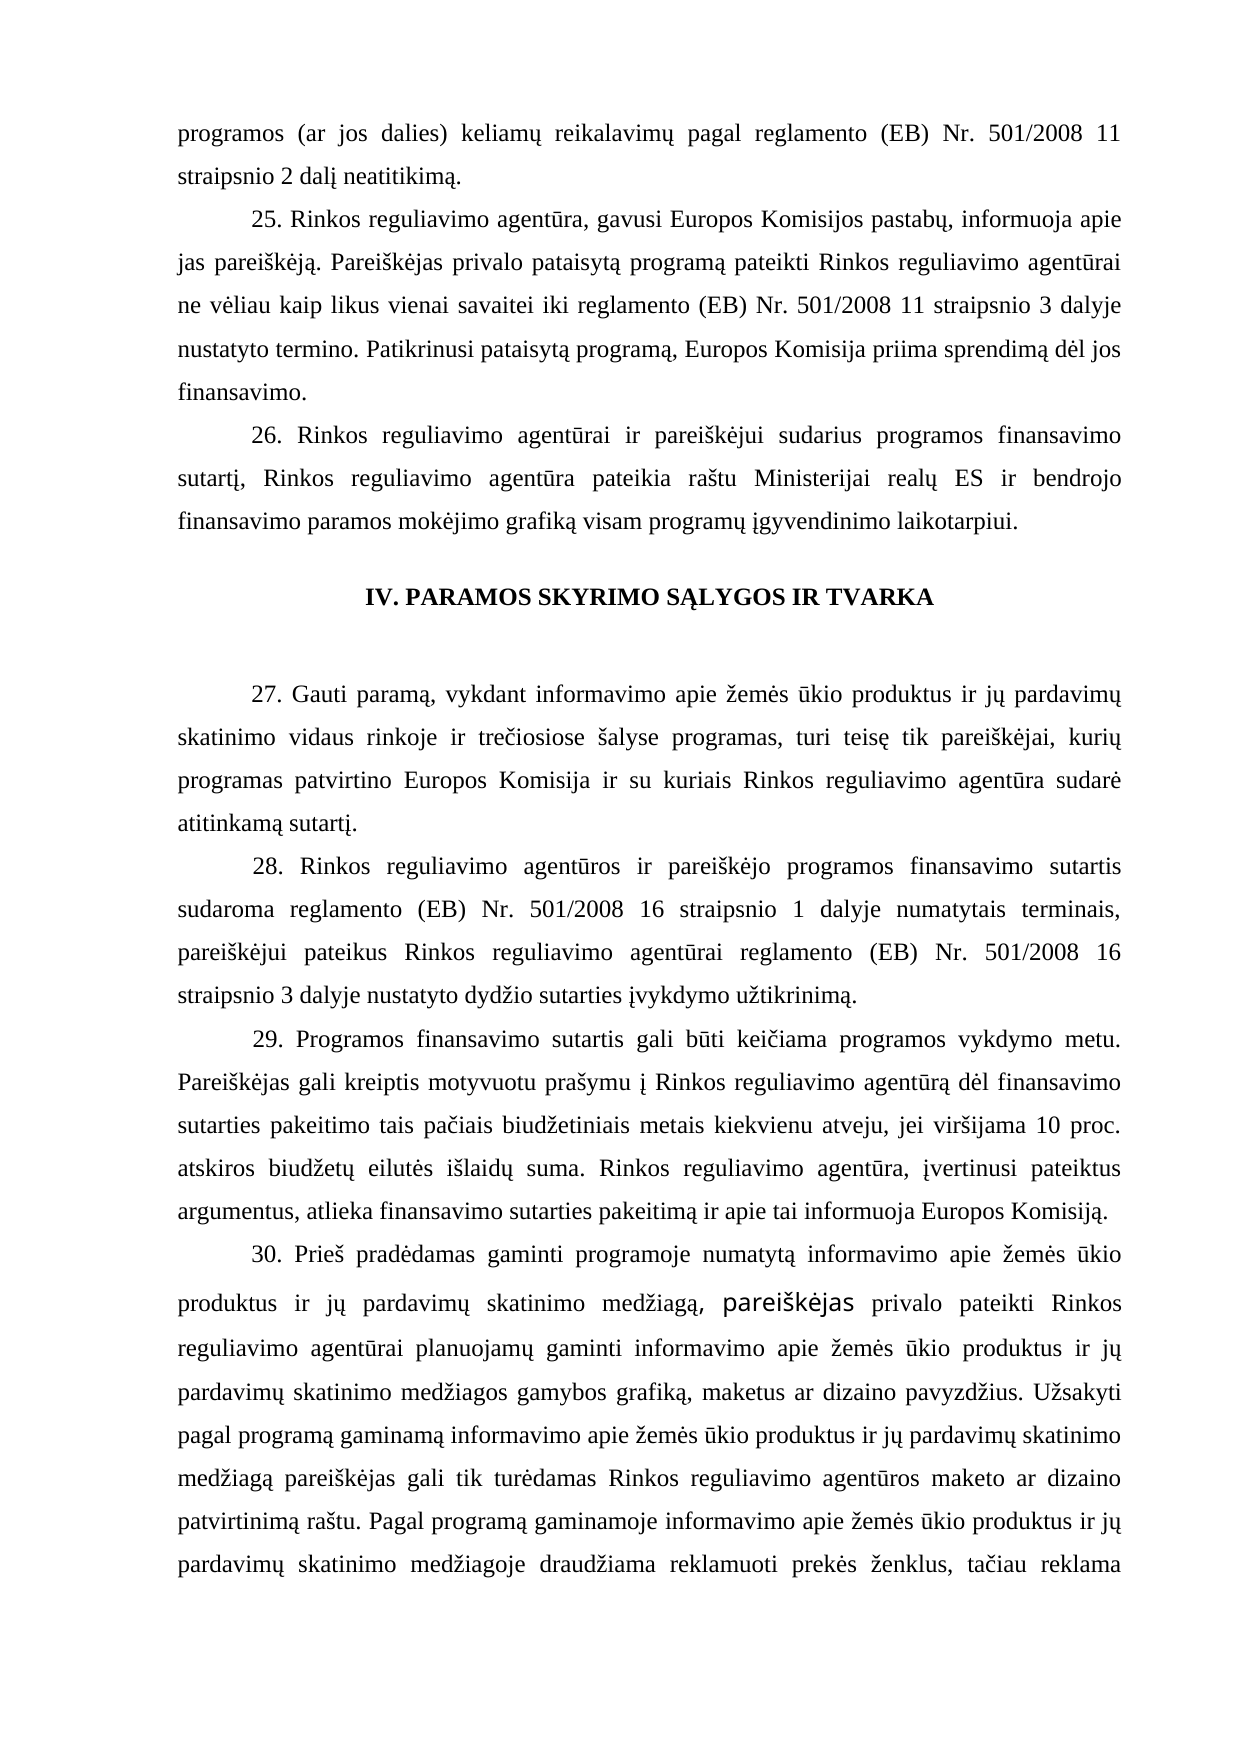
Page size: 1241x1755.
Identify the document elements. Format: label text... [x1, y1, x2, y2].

text 26. Rinkos reguliavimo agentūrai ir pareiškėjui sudarius programos finansavimo sutartį, Rinkos reguliavimo agentūra pateikia raštu Ministerijai realų ES ir bendrojo finansavimo paramos mokėjimo grafiką visam programų įgyvendinimo laikotarpiui. [177, 420, 1122, 535]
text 27. Gauti paramą, vykdant informavimo apie žemės ūkio produktus ir jų pardavimų skatinimo vidaus rinkoje ir trečiosiose šalyse programas, turi teisę tik pareiškėjai, kurių programas patvirtino Europos Komisija ir su kuriais Rinkos reguliavimo agentūra sudarė atitinkamą sutartį. [177, 679, 1122, 837]
text programos (ar jos dalies) keliamų reikalavimų pagal reglamento (EB) Nr. 501/2008 11 straipsnio 2 dalį neatitikimą. [177, 118, 1122, 190]
text IV. PARAMOS SKYRIMO SĄLYGOS IR TVARKA [177, 582, 1122, 611]
text 28. Rinkos reguliavimo agentūros ir pareiškėjo programos finansavimo sutartis sudaroma reglamento (EB) Nr. 501/2008 16 straipsnio 1 dalyje numatytais terminais, pareiškėjui pateikus Rinkos reguliavimo agentūrai reglamento (EB) Nr. 501/2008 16 straipsnio 3 dalyje nustatyto dydžio sutarties įvykdymo užtikrinimą. [177, 851, 1122, 1009]
text 30. Prieš pradėdamas gaminti programoje numatytą informavimo apie žemės ūkio produktus ir jų pardavimų skatinimo medžiagą, pareiškėjas privalo pateikti Rinkos reguliavimo agentūrai planuojamų gaminti informavimo apie žemės ūkio produktus ir jų pardavimų skatinimo medžiagos gamybos grafiką, maketus ar dizaino pavyzdžius. Užsakyti pagal programą gaminamą informavimo apie žemės ūkio produktus ir jų pardavimų skatinimo medžiagą pareiškėjas gali tik turėdamas Rinkos reguliavimo agentūros maketo ar dizaino patvirtinimą raštu. Pagal programą gaminamoje informavimo apie žemės ūkio produktus ir jų pardavimų skatinimo medžiagoje draudžiama reklamuoti prekės ženklus, tačiau reklama [177, 1239, 1122, 1578]
text 29. Programos finansavimo sutartis gali būti keičiama programos vykdymo metu. Pareiškėjas gali kreiptis motyvuotu prašymu į Rinkos reguliavimo agentūrą dėl finansavimo sutarties pakeitimo tais pačiais biudžetiniais metais kiekvienu atveju, jei viršijama 10 proc. atskiros biudžetų eilutės išlaidų suma. Rinkos reguliavimo agentūra, įvertinusi pateiktus argumentus, atlieka finansavimo sutarties pakeitimą ir apie tai informuoja Europos Komisiją. [177, 1024, 1122, 1225]
text 25. Rinkos reguliavimo agentūra, gavusi Europos Komisijos pastabų, informuoja apie jas pareiškėją. Pareiškėjas privalo pataisytą programą pateikti Rinkos reguliavimo agentūrai ne vėliau kaip likus vienai savaitei iki reglamento (EB) Nr. 501/2008 11 straipsnio 3 dalyje nustatyto termino. Patikrinusi pataisytą programą, Europos Komisija priima sprendimą dėl jos finansavimo. [177, 204, 1122, 406]
